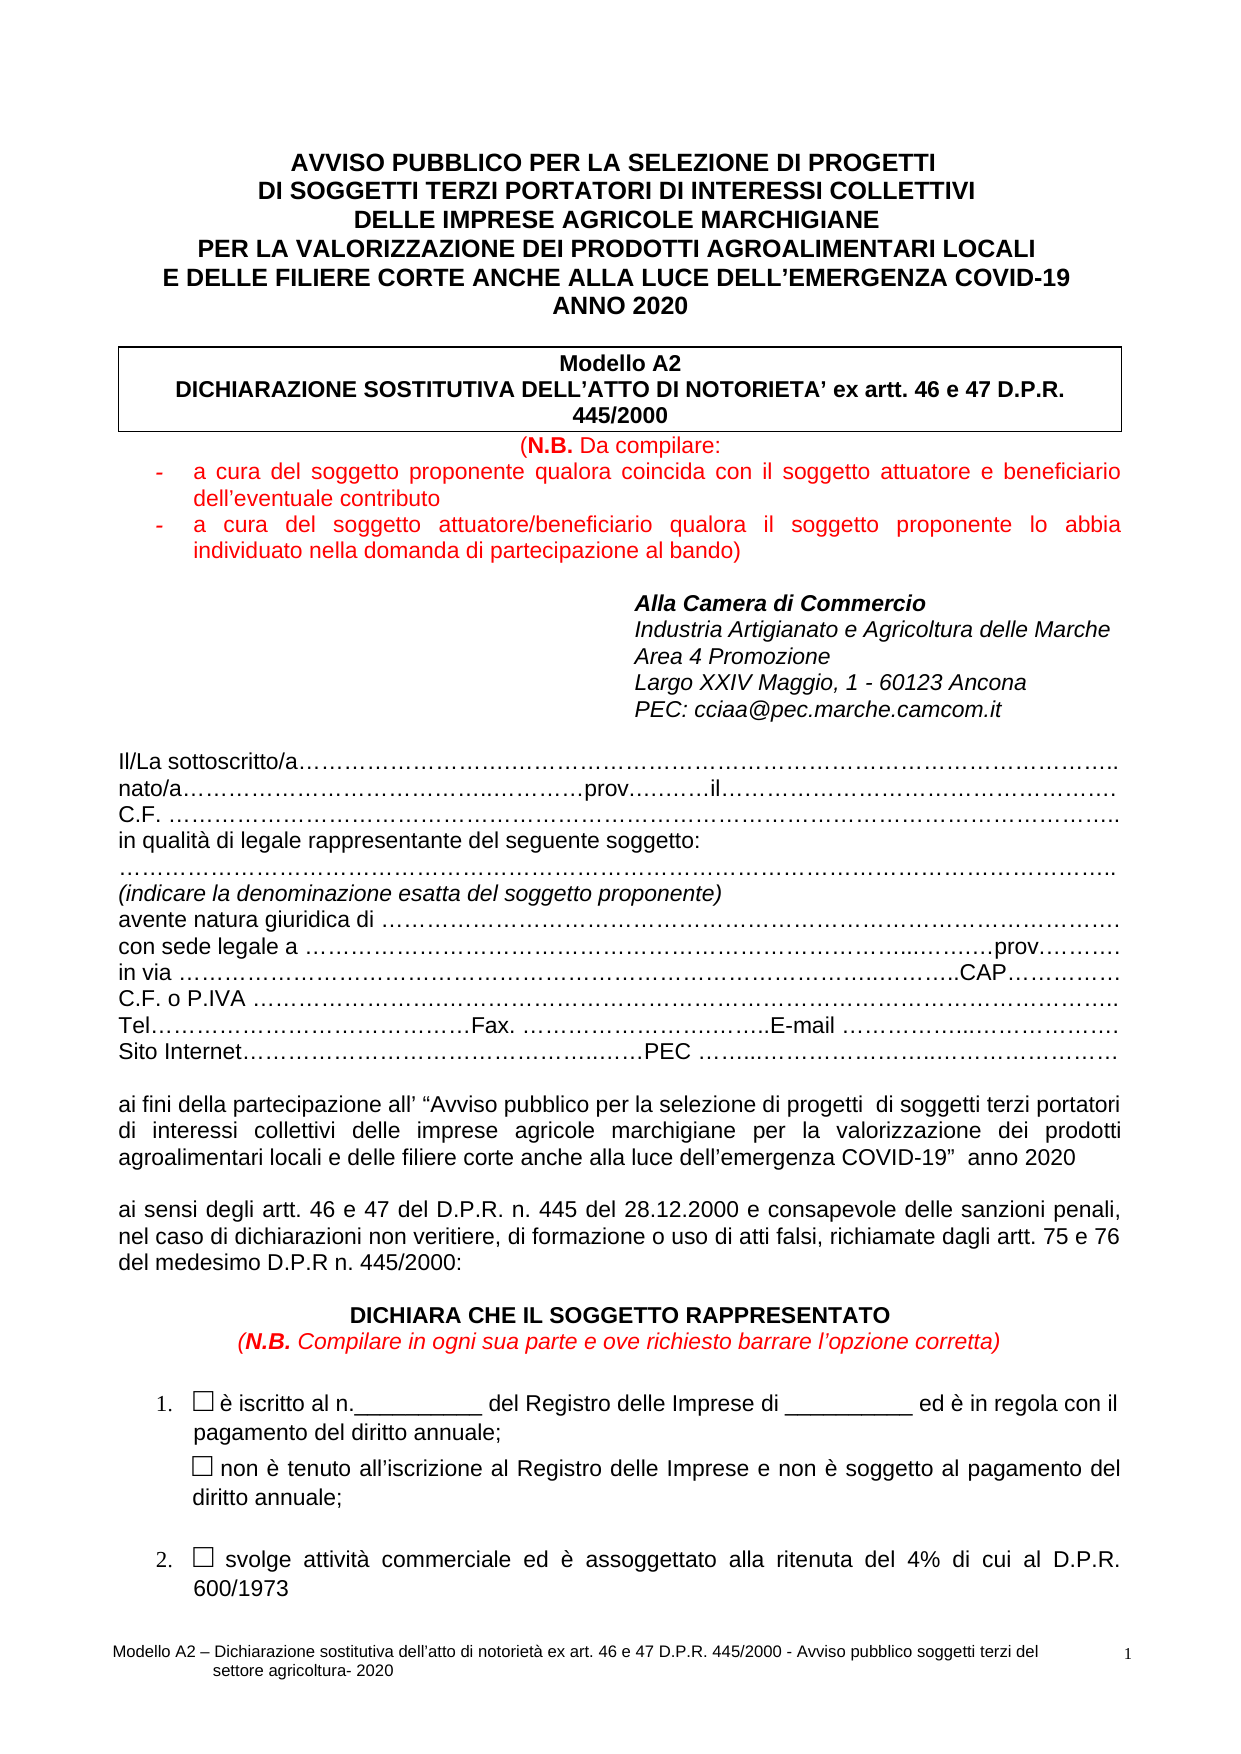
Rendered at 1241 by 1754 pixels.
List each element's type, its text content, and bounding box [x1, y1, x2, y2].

subtitle Area 4 Promozione [634, 643, 1122, 669]
text avente natura giuridica di ……………………………………………………………………………………. [118, 906, 1122, 933]
text ANNO 2020 [118, 291, 1122, 320]
text (N.B. Compilare in ogni sua parte e ove richiesto barrare l’opzione corretta) [118, 1328, 1122, 1354]
subtitle DICHIARA CHE IL SOGGETTO RAPPRESENTATO [118, 1302, 1122, 1328]
text PER LA VALORIZZAZIONE DEI PRODOTTI AGROALIMENTARI LOCALI [118, 234, 1122, 263]
text Il/La sottoscritto/a……………………….…………………………………………………………………….. [118, 748, 1122, 774]
subtitle DICHIARAZIONE SOSTITUTIVA DELL’ATTO DI NOTORIETA’ ex artt. 46 e 47 D.P.R. 445/2000 [119, 373, 1121, 431]
text Sito Internet………………………………………..……PEC ……...…………………..…………………… [118, 1038, 1122, 1064]
text Tel……………………………………Fax. …………………….……..E-mail ……………...………………. [118, 1012, 1122, 1038]
text DI SOGGETTI TERZI PORTATORI DI INTERESSI COLLETTIVI [118, 176, 1122, 205]
text E DELLE FILIERE CORTE ANCHE ALLA LUCE DELL’EMERGENZA COVID-19 [118, 263, 1122, 291]
list □ è iscritto al n.__________ del Registro delle Imprese di __________ ed è in regola con il pagamento del diritto annuale; [156, 1381, 1122, 1445]
subtitle PEC: cciaa@pec.marche.camcom.it [634, 696, 1122, 722]
text in via ………………………………………………………………………………..………..CAP…………… [118, 959, 1122, 985]
text (N.B. Da compilare: [118, 432, 1122, 458]
text ai sensi degli artt. 46 e 47 del D.P.R. n. 445 del 28.12.2000 e consapevole delle sanzioni penali, nel caso di dichiarazioni non veritiere, di formazione o uso di atti falsi, richiamate dagli artt. 75 e 76 del medesimo D.P.R n. 445/2000: [118, 1196, 1122, 1275]
subtitle Largo XXIV Maggio, 1 - 60123 Ancona [634, 669, 1122, 696]
text C.F. …………………………………………………………………………………………………………….. [118, 801, 1122, 827]
text DELLE IMPRESE AGRICOLE MARCHIGIANE [118, 205, 1122, 234]
text □ non è tenuto all’iscrizione al Registro delle Imprese e non è soggetto al pagamento del diritto annuale; [192, 1445, 1122, 1510]
text (indicare la denominazione esatta del soggetto proponente) [118, 880, 1122, 906]
subtitle Modello A2 [119, 348, 1121, 373]
subtitle Alla Camera di Commercio [634, 590, 1122, 616]
text con sede legale a ……………………………………………………………………...…….…prov.………. [118, 933, 1122, 959]
text ai fini della partecipazione all’ “Avviso pubblico per la selezione di progetti di soggetti terzi portatori di interessi collettivi delle imprese agricole marchigiane per la valorizzazione dei prodotti agroalimentari locali e delle filiere corte anche alla luce dell’emergenza COVID-19” anno 2020 [118, 1091, 1122, 1170]
list a cura del soggetto attuatore/beneficiario qualora il soggetto proponente lo abbia individuato nella domanda di partecipazione al bando) [156, 511, 1122, 564]
text nato/a…………………………………..…………prov.….……il……………………………………………. [118, 774, 1122, 801]
text in qualità di legale rappresentante del seguente soggetto: ………………………………………………………………………………………………………………….. [118, 827, 1122, 880]
text C.F. o P.IVA …………………….…………………………………………………………………………….. [118, 985, 1122, 1012]
text AVVISO PUBBLICO PER LA SELEZIONE DI PROGETTI [118, 148, 1122, 176]
subtitle Industria Artigianato e Agricoltura delle Marche [634, 616, 1122, 643]
list a cura del soggetto proponente qualora coincida con il soggetto attuatore e beneficiario dell’eventuale contributo [156, 458, 1122, 511]
list □ svolge attività commerciale ed è assoggettato alla ritenuta del 4% di cui al D.P.R. 600/1973 [156, 1537, 1122, 1601]
